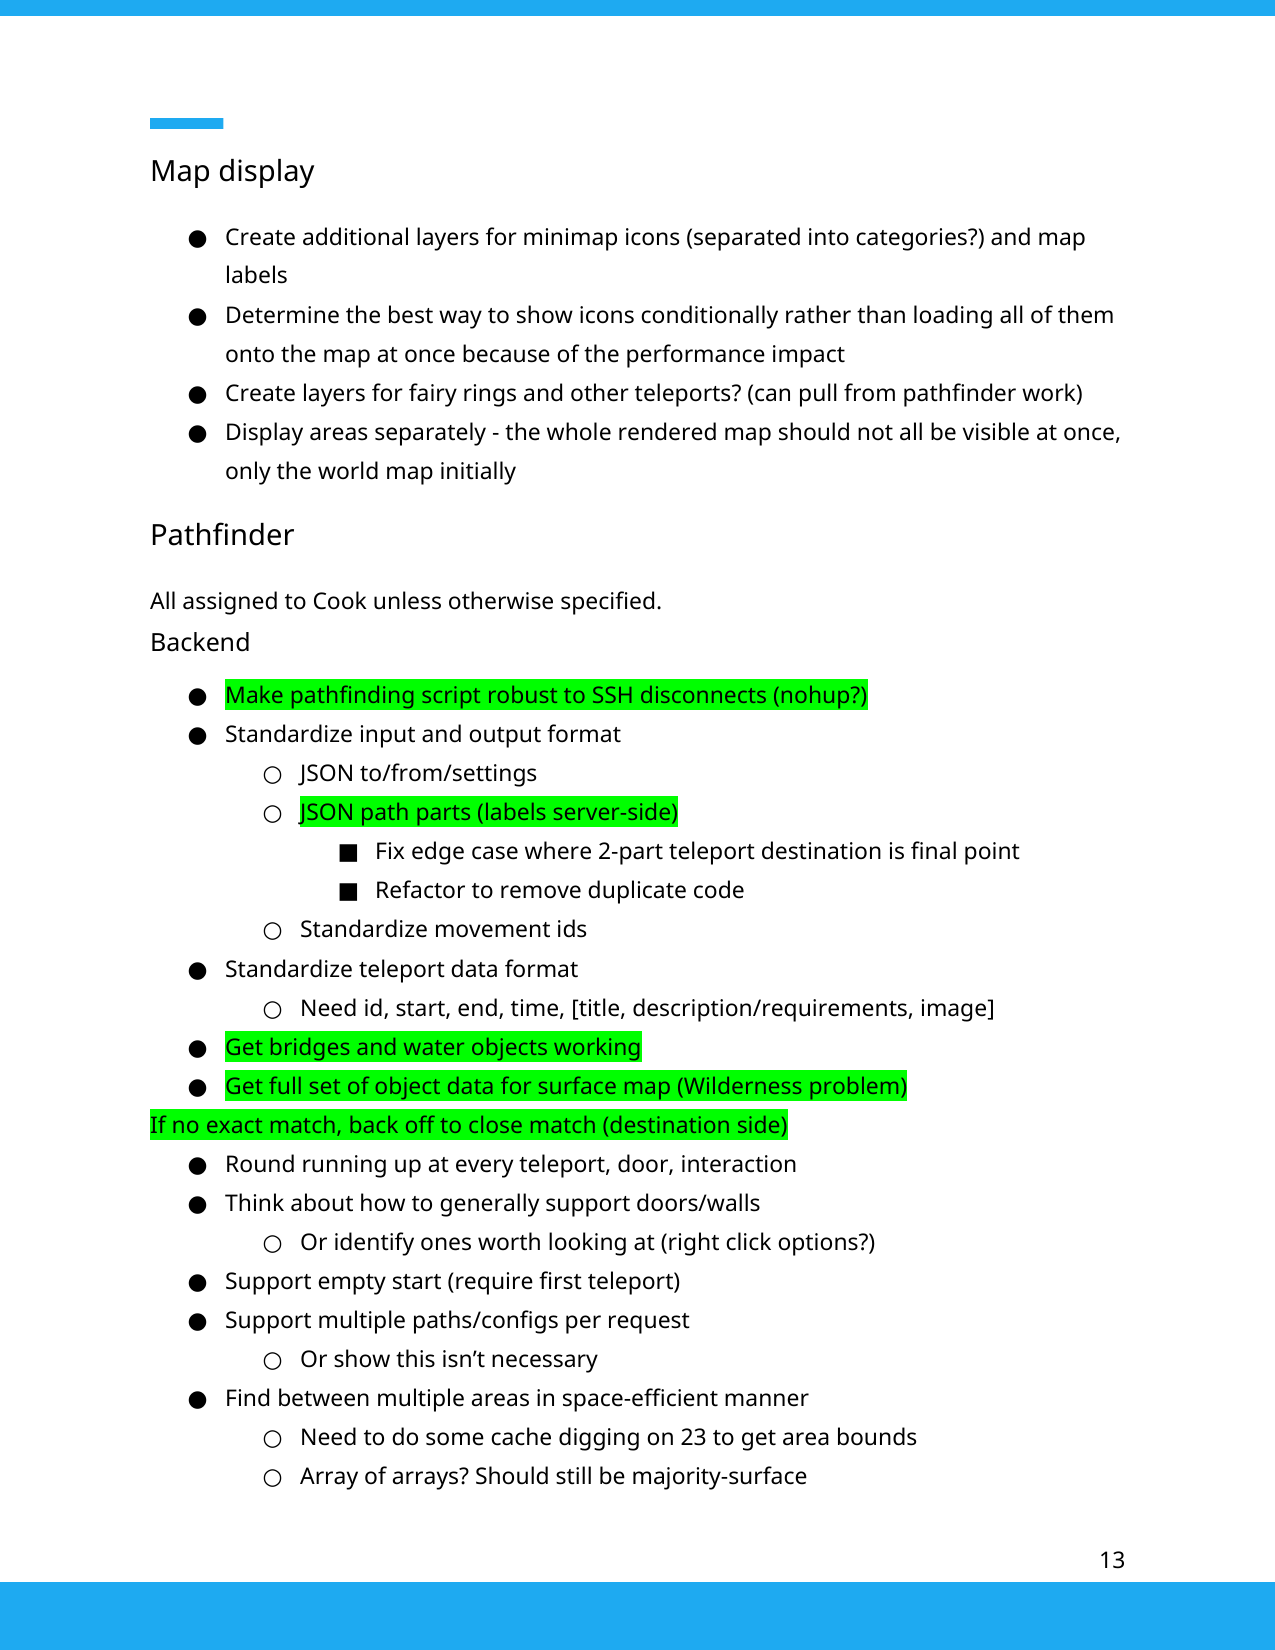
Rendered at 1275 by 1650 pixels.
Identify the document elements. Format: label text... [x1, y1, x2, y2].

list Think about how to generally support doors/walls [187, 1187, 1125, 1218]
list Round running up at every teleport, door, interaction [187, 1148, 1125, 1179]
list Need id, start, end, time, [title, description/requirements, image] [262, 992, 1125, 1023]
list Support multiple paths/configs per request [187, 1304, 1125, 1335]
list JSON path parts (labels server-side) [262, 796, 1125, 827]
text If no exact match, back off to close match (destination side) [150, 1109, 1125, 1140]
list Create layers for fairy rings and other teleports? (can pull from pathfinder work) [187, 377, 1125, 408]
list JSON to/from/settings [262, 757, 1125, 788]
list Or identify ones worth looking at (right click options?) [262, 1226, 1125, 1257]
subtitle Map display [150, 150, 1125, 190]
list Standardize movement ids [262, 913, 1125, 945]
list Or show this isn’t necessary [262, 1343, 1125, 1374]
text All assigned to Cook unless otherwise specified. [150, 585, 1125, 616]
list Make pathfinding script robust to SSH disconnects (nohup?) [187, 679, 1125, 710]
picture [150, 118, 224, 129]
subtitle Backend [150, 624, 1125, 658]
list Find between multiple areas in space-efficient manner [187, 1382, 1125, 1413]
picture [0, 1582, 1275, 1650]
list Create additional layers for minimap icons (separated into categories?) and map labels [187, 220, 1125, 291]
picture [0, 0, 1275, 16]
list Get bridges and water objects working [187, 1031, 1125, 1062]
list Fix edge case where 2-part teleport destination is final point [337, 835, 1125, 867]
list Get full set of object data for surface map (Wilderness problem) [187, 1070, 1125, 1101]
list Display areas separately - the whole rendered map should not all be visible at once, only the world map initially [187, 416, 1125, 486]
list Standardize input and output format [187, 718, 1125, 749]
list Standardize teleport data format [187, 952, 1125, 984]
list Support empty start (require first teleport) [187, 1265, 1125, 1296]
list Determine the best way to show icons conditionally rather than loading all of them onto the map at once because of the performance impact [187, 298, 1125, 369]
subtitle Pathfinder [150, 515, 1125, 554]
list Need to do some cache digging on 23 to get area bounds [262, 1421, 1125, 1452]
list Refactor to remove duplicate code [337, 874, 1125, 906]
list Array of arrays? Should still be majority-surface [262, 1460, 1125, 1492]
